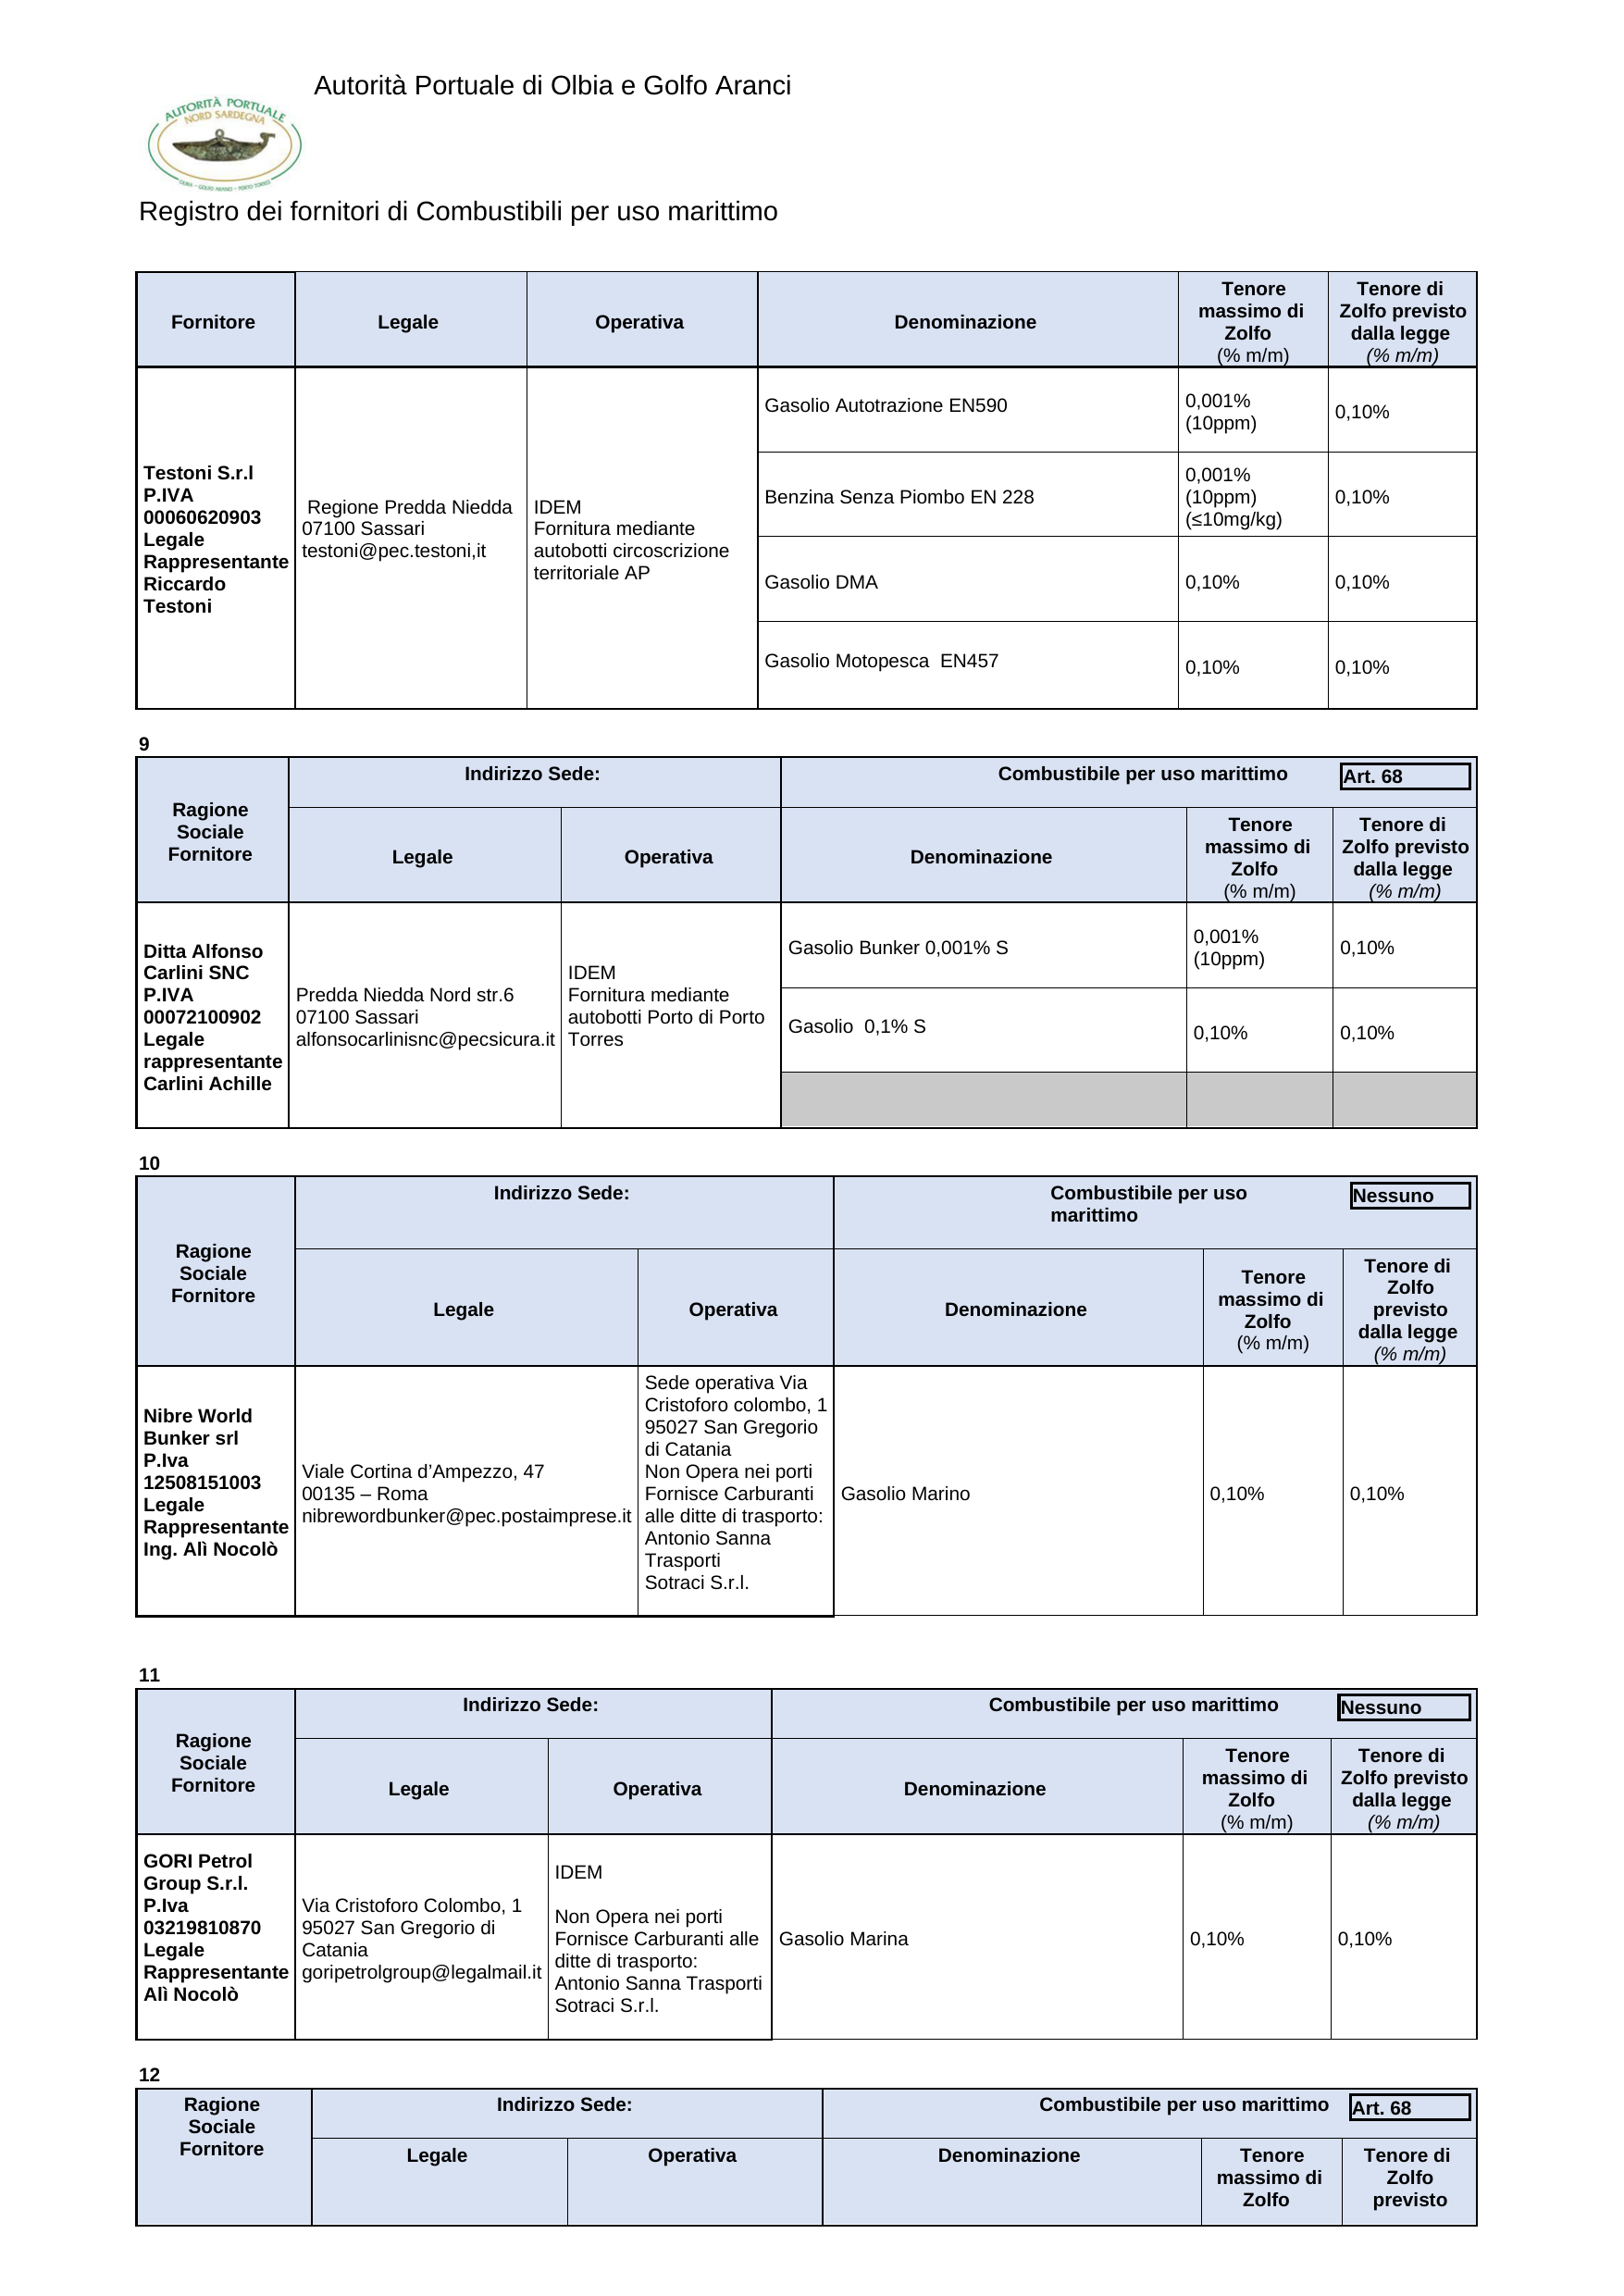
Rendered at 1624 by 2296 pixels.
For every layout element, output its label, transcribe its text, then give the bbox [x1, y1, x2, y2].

table_cell IDEM Fornitura mediante autobotti circoscrizione territoriale AP [527, 368, 757, 707]
table_cell 0,001% (10ppm) (≤10mg/kg) [1179, 453, 1328, 536]
table_cell Tenore di Zolfo previsto [1343, 2139, 1476, 2224]
table_header Ragione Sociale Fornitore [138, 758, 288, 901]
table_cell Legale [296, 1739, 548, 1833]
table_cell 0,10% [1329, 368, 1476, 452]
table_cell 0,10% [1333, 988, 1476, 1072]
table_cell Tenore di Zolfo previsto dalla legge (% m/m) [1332, 1739, 1476, 1833]
table_header Indirizzo Sede: [296, 1177, 833, 1248]
table_header Ragione Sociale Fornitore [138, 1177, 294, 1365]
table_header Indirizzo Sede: [290, 758, 780, 807]
table_cell Legale [290, 808, 561, 901]
text 9 [139, 733, 1484, 755]
table_cell Gasolio Motopesca EN457 [759, 622, 1178, 707]
table_cell Legale [296, 272, 527, 366]
table_header Combustibile per uso marittimo [835, 1177, 1343, 1248]
table_cell [782, 1073, 1186, 1126]
table_header Nessuno [1343, 1177, 1476, 1248]
table_header Combustibile per uso marittimo [773, 1690, 1331, 1738]
table_cell Tenore massimo di Zolfo (% m/m) [1187, 808, 1333, 901]
table_header Ragione Sociale Fornitore [138, 2090, 311, 2224]
table_cell 0,10% [1329, 453, 1476, 536]
table_cell Tenore massimo di Zolfo (% m/m) [1179, 272, 1328, 366]
table_cell Operativa [568, 2139, 822, 2224]
table_cell Gasolio Bunker 0,001% S [782, 903, 1186, 987]
table_header Nessuno [1331, 1690, 1476, 1738]
text 11 [139, 1664, 1484, 1686]
table_cell Gasolio Marino [835, 1367, 1203, 1615]
table_cell Gasolio DMA [759, 537, 1178, 621]
table_header Art. 68 [1333, 758, 1476, 807]
table_cell [1333, 1073, 1476, 1126]
table_cell 0,10% [1329, 622, 1476, 707]
table_cell GORI Petrol Group S.r.l. P.Iva 03219810870 Legale Rappresentante Alì Nocolò [138, 1835, 294, 2039]
table_cell Nibre World Bunker srl P.Iva 12508151003 Legale Rappresentante Ing. Alì Nocolò [138, 1367, 294, 1615]
table_header Indirizzo Sede: [313, 2090, 822, 2138]
table_cell Predda Niedda Nord str.6 07100 Sassari alfonsocarlinisnc@pecsicura.it [290, 903, 561, 1126]
table_header Art. 68 [1342, 2090, 1476, 2138]
text 12 [139, 2064, 1484, 2086]
table_header Fornitore [138, 273, 294, 366]
table_cell Operativa [638, 1249, 833, 1365]
table_cell Operativa [549, 1739, 771, 1833]
table_cell Regione Predda Niedda 07100 Sassari testoni@pec.testoni,it [296, 368, 527, 707]
table_cell Tenore massimo di Zolfo (% m/m) [1204, 1249, 1343, 1365]
table_cell 0,10% [1187, 988, 1333, 1072]
table_cell Gasolio Marina [773, 1835, 1183, 2039]
table_cell 0,001% (10ppm) [1187, 903, 1333, 987]
table_cell Gasolio Autotrazione EN590 [759, 368, 1178, 452]
table_header Indirizzo Sede: [296, 1690, 771, 1738]
table_cell Tenore massimo di Zolfo (% m/m) [1184, 1739, 1331, 1833]
table_header Combustibile per uso marittimo [782, 758, 1333, 807]
table_cell Tenore di Zolfo previsto dalla legge (% m/m) [1329, 272, 1476, 366]
table_cell Denominazione [824, 2139, 1201, 2224]
table_cell Denominazione [759, 272, 1178, 366]
table_cell 0,10% [1333, 903, 1476, 987]
table_cell IDEM Non Opera nei porti Fornisce Carburanti alle ditte di trasporto: Antonio Sanna Trasporti Sotraci S.r.l. [549, 1835, 771, 2039]
table_header Combustibile per uso marittimo [824, 2090, 1342, 2138]
table_cell 0,10% [1329, 537, 1476, 621]
table_cell Tenore di Zolfo previsto dalla legge (% m/m) [1333, 808, 1476, 901]
table_cell Tenore di Zolfo previsto dalla legge (% m/m) [1344, 1249, 1476, 1365]
table_cell Via Cristoforo Colombo, 1 95027 San Gregorio di Catania goripetrolgroup@legalmail.it [296, 1835, 548, 2039]
table_cell 0,10% [1204, 1367, 1343, 1615]
table_cell Legale [296, 1249, 638, 1365]
text 10 [139, 1152, 1484, 1174]
table_cell Ditta Alfonso Carlini SNC P.IVA 00072100902 Legale rappresentante Carlini Achille [138, 903, 288, 1126]
table_cell [1187, 1073, 1333, 1126]
table_cell Benzina Senza Piombo EN 228 [759, 453, 1178, 536]
table_header Ragione Sociale Fornitore [138, 1690, 294, 1833]
table_cell 0,10% [1179, 622, 1328, 707]
table_cell 0,001% (10ppm) [1179, 368, 1328, 452]
table_cell Testoni S.r.l P.IVA 00060620903 Legale Rappresentante Riccardo Testoni [138, 368, 294, 707]
table_cell Denominazione [835, 1249, 1203, 1365]
table_cell 0,10% [1344, 1367, 1476, 1615]
table_cell IDEM Fornitura mediante autobotti Porto di Porto Torres [562, 903, 780, 1126]
table_cell 0,10% [1184, 1835, 1331, 2039]
table_cell Tenore massimo di Zolfo [1202, 2139, 1342, 2224]
table_cell Viale Cortina d’Ampezzo, 47 00135 – Roma nibrewordbunker@pec.postaimprese.it [296, 1367, 638, 1615]
table_cell 0,10% [1332, 1835, 1476, 2039]
table_cell 0,10% [1179, 537, 1328, 621]
table_cell Legale [313, 2139, 567, 2224]
table_cell Denominazione [782, 808, 1186, 901]
table_cell Operativa [562, 808, 780, 901]
table_cell Operativa [527, 272, 757, 366]
table_cell Sede operativa Via Cristoforo colombo, 1 95027 San Gregorio di Catania Non Opera nei porti Fornisce Carburanti alle ditte di trasporto: Antonio Sanna Trasporti Sotraci S.r.l. [638, 1367, 833, 1615]
table_cell Denominazione [773, 1739, 1183, 1833]
table_cell Gasolio 0,1% S [782, 988, 1186, 1072]
